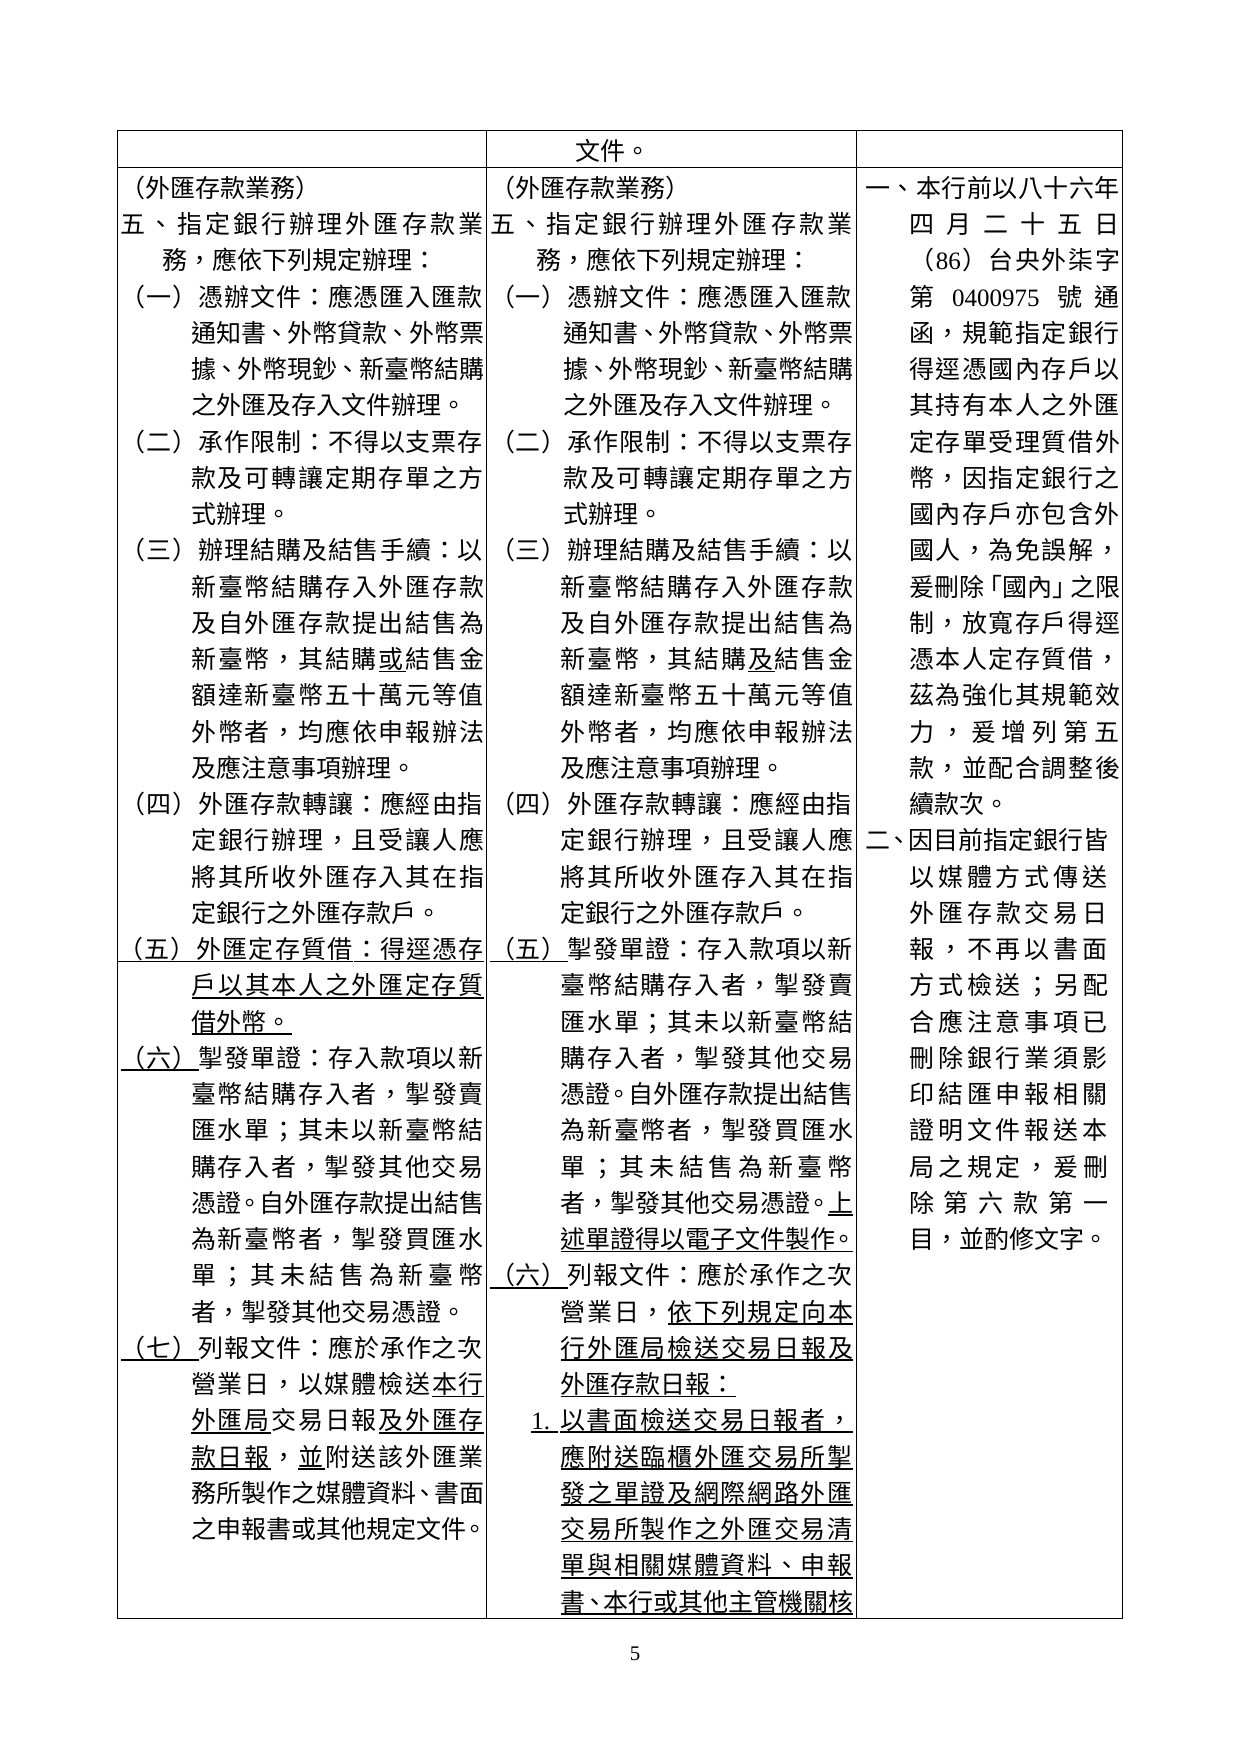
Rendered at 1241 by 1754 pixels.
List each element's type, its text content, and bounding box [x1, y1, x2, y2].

table_cell 一、本行前以八十六年四月二十五日（86）台央外柒字第0400975號通函，規範指定銀行得逕憑國內存戶以其持有本人之外匯定存單受理質借外幣，因指定銀行之國內存戶亦包含外國人，為免誤解，爰刪除「國內」之限制，放寬存戶得逕憑本人定存質借，茲為強化其規範效力，爰增列第五款，並配合調整後續款次。 二、因目前指定銀行皆以媒體方式傳送外匯存款交易日報，不再以書面方式檢送；另配合應注意事項已刪除銀行業須影印結匯申報相關證明文件報送本局之規定，爰刪除第六款第一目，並酌修文字。 [857, 168, 1122, 1618]
table_cell （外匯存款業務） 五、指定銀行辦理外匯存款業務，應依下列規定辦理： （一）憑辦文件：應憑匯入匯款通知書、外幣貸款、外幣票據、外幣現鈔、新臺幣結購之外匯及存入文件辦理。 （二）承作限制：不得以支票存款及可轉讓定期存單之方式辦理。 （三）辦理結購及結售手續：以新臺幣結購存入外匯存款及自外匯存款提出結售為新臺幣，其結購或結售金額達新臺幣五十萬元等值外幣者，均應依申報辦法及應注意事項辦理。 （四）外匯存款轉讓：應經由指定銀行辦理，且受讓人應將其所收外匯存入其在指定銀行之外匯存款戶。 （五）外匯定存質借：得逕憑存戶以其本人之外匯定存質借外幣。 （六）掣發單證：存入款項以新臺幣結購存入者，掣發賣匯水單；其未以新臺幣結購存入者，掣發其他交易憑證。自外匯存款提出結售為新臺幣者，掣發買匯水單；其未結售為新臺幣者，掣發其他交易憑證。 （七）列報文件：應於承作之次營業日，以媒體檢送本行外匯局交易日報及外匯存款日報，並附送該外匯業務所製作之媒體資料、書面之申報書或其他規定文件。 [118, 168, 486, 1618]
table_cell 一、參考「銀行業輔導客戶申報外匯收支或交易應注意事項」(以下簡稱應注意事項)第二十二點規定，酌修第一款第一目及第二款第一目文字。 二、配合打擊清洗黑錢財務行動特別組織（FATF）第十六項建議「各國應確保金融機構將必要且精確之匯款人及必要的受款人資訊納入電匯及其相關訊息中」，及管理需要，修正第一款第三目序文。 三、有關匯款機構對匯款人匯款訊息不完整之資金移轉所應訂定風險管理程序之主要內容，原係規範於本行九十七年六月九日台央外柒字第0970031813號函。茲為強化其規範效力，並加強匯款機構之審核，爰修正第二款第三目。 四、配合應注意事項已刪除銀行業須影印結匯申報相關證明文件報送本局之規定，爰將第一款第四目及第二款第四目整併移列為第三款。 [857, 131, 1122, 167]
table_cell （外匯存款業務） 五、指定銀行辦理外匯存款業務，應依下列規定辦理： （一）憑辦文件：應憑匯入匯款通知書、外幣貸款、外幣票據、外幣現鈔、新臺幣結購之外匯及存入文件辦理。 （二）承作限制：不得以支票存款及可轉讓定期存單之方式辦理。 （三）辦理結購及結售手續：以新臺幣結購存入外匯存款及自外匯存款提出結售為新臺幣，其結購及結售金額達新臺幣五十萬元等值外幣者，均應依申報辦法及應注意事項辦理。 （四）外匯存款轉讓：應經由指定銀行辦理，且受讓人應將其所收外匯存入其在指定銀行之外匯存款戶。 （五）掣發單證：存入款項以新臺幣結購存入者，掣發賣匯水單；其未以新臺幣結購存入者，掣發其他交易憑證。自外匯存款提出結售為新臺幣者，掣發買匯水單；其未結售為新臺幣者，掣發其他交易憑證。上述單證得以電子文件製作。 （六）列報文件：應於承作之次營業日，依下列規定向本行外匯局檢送交易日報及外匯存款日報： 1. 以書面檢送交易日報者，應附送臨櫃外匯交易所掣發之單證及網際網路外匯交易所製作之外匯交易清單與相關媒體資料、申報書、本行或其他主管機關核 [487, 168, 856, 1618]
